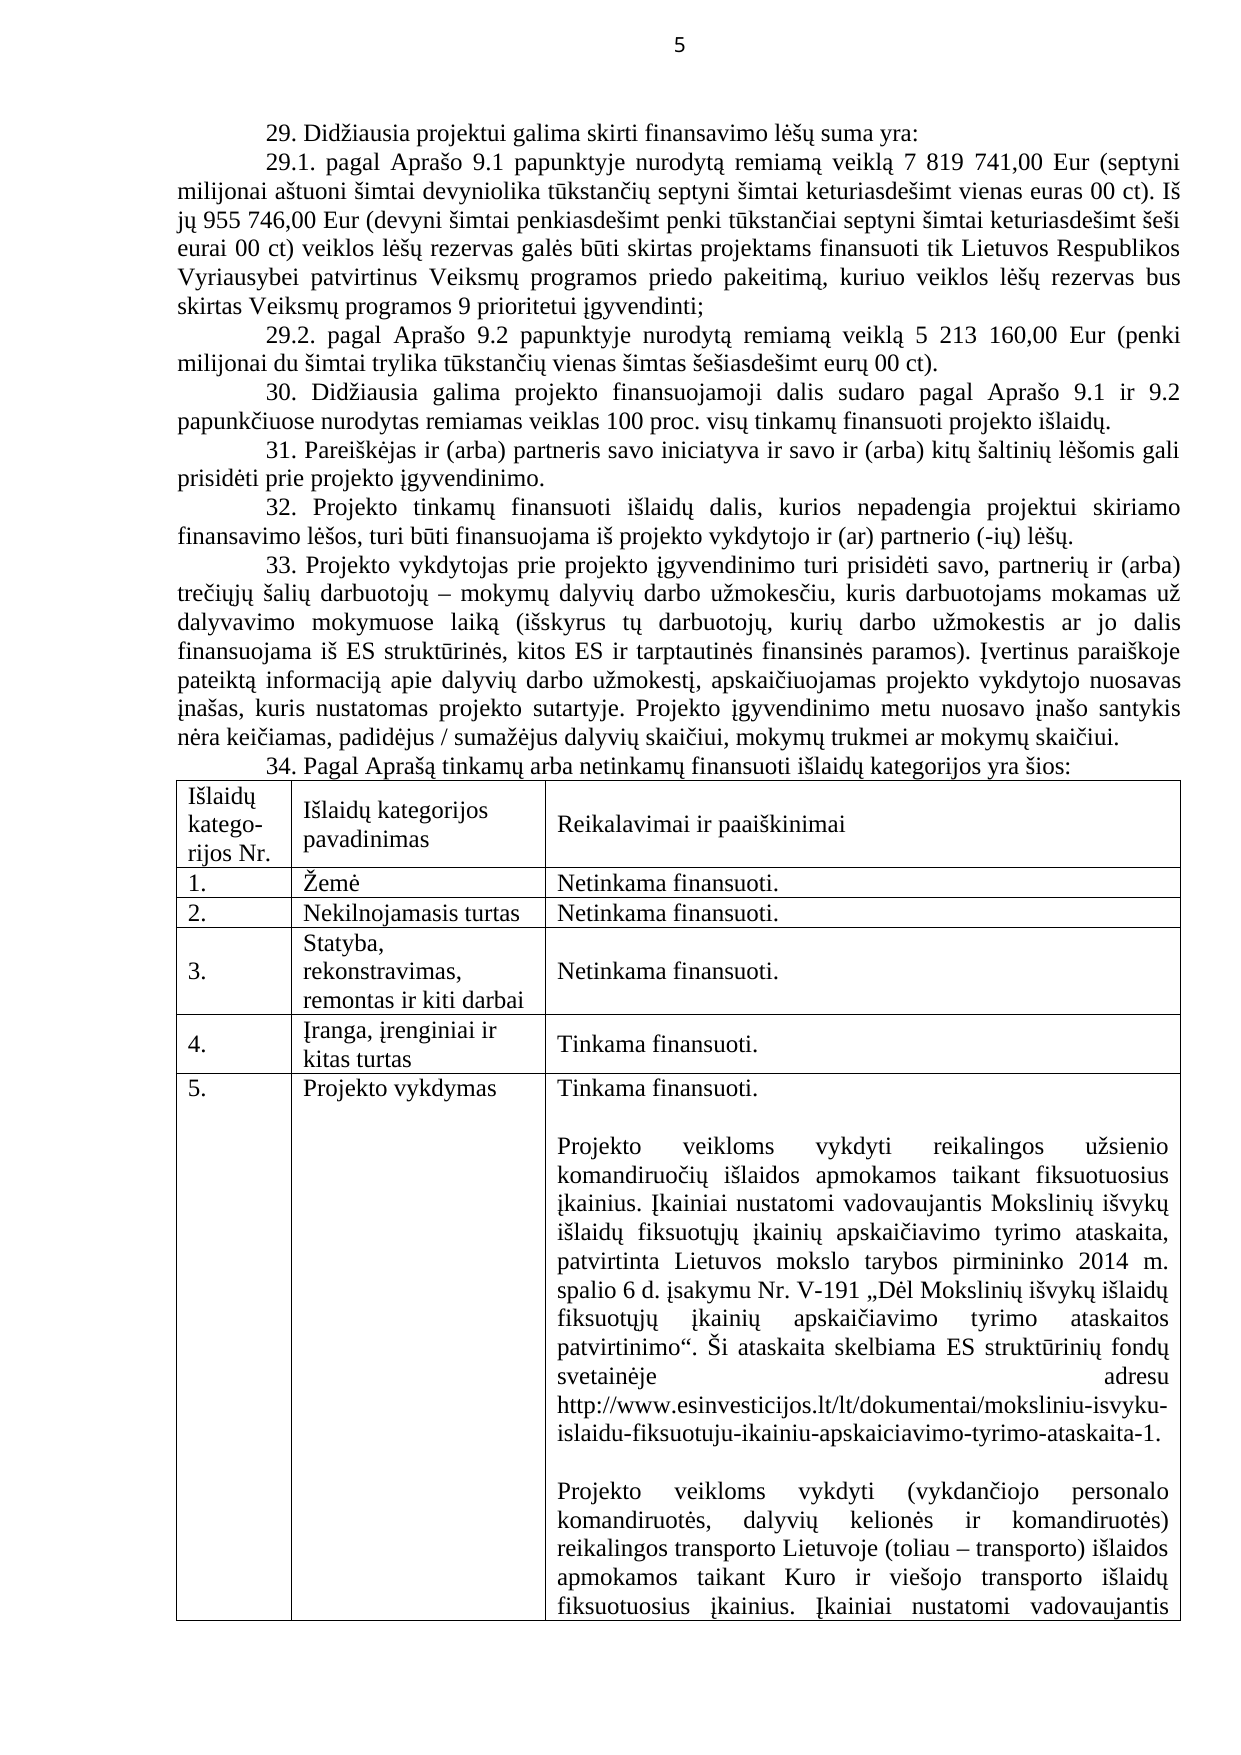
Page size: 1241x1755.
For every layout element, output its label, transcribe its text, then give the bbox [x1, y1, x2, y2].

table_header Išlaidų kategorijos pavadinimas [292, 781, 545, 867]
table_cell Projekto vykdymas [292, 1074, 545, 1620]
table_cell 1. [177, 868, 291, 897]
table_cell Nekilnojamasis turtas [292, 898, 545, 927]
table_cell Tinkama finansuoti. [546, 1015, 1180, 1072]
table_cell Netinkama finansuoti. [546, 928, 1180, 1014]
table_header Išlaidų katego-rijos Nr. [177, 781, 291, 867]
text 29.1. pagal Aprašo 9.1 papunktyje nurodytą remiamą veiklą 7 819 741,00 Eur (septyni milijonai aštuoni šimtai devyniolika tūkstančių septyni šimtai keturiasdešimt vienas euras 00 ct). Iš jų 955 746,00 Eur (devyni šimtai penkiasdešimt penki tūkstančiai septyni šimtai keturiasdešimt šeši eurai 00 ct) veiklos lėšų rezervas galės būti skirtas projektams finansuoti tik Lietuvos Respublikos Vyriausybei patvirtinus Veiksmų programos priedo pakeitimą, kuriuo veiklos lėšų rezervas bus skirtas Veiksmų programos 9 prioritetui įgyvendinti; [177, 147, 1182, 320]
text 33. Projekto vykdytojas prie projekto įgyvendinimo turi prisidėti savo, partnerių ir (arba) trečiųjų šalių darbuotojų – mokymų dalyvių darbo užmokesčiu, kuris darbuotojams mokamas už dalyvavimo mokymuose laiką (išskyrus tų darbuotojų, kurių darbo užmokestis ar jo dalis finansuojama iš ES struktūrinės, kitos ES ir tarptautinės finansinės paramos). Įvertinus paraiškoje pateiktą informaciją apie dalyvių darbo užmokestį, apskaičiuojamas projekto vykdytojo nuosavas įnašas, kuris nustatomas projekto sutartyje. Projekto įgyvendinimo metu nuosavo įnašo santykis nėra keičiamas, padidėjus / sumažėjus dalyvių skaičiui, mokymų trukmei ar mokymų skaičiui. [177, 550, 1182, 751]
text 29. Didžiausia projektui galima skirti finansavimo lėšų suma yra: [177, 118, 1182, 147]
table_cell Statyba, rekonstravimas, remontas ir kiti darbai [292, 928, 545, 1014]
text 31. Pareiškėjas ir (arba) partneris savo iniciatyva ir savo ir (arba) kitų šaltinių lėšomis gali prisidėti prie projekto įgyvendinimo. [177, 435, 1182, 492]
text 29.2. pagal Aprašo 9.2 papunktyje nurodytą remiamą veiklą 5 213 160,00 Eur (penki milijonai du šimtai trylika tūkstančių vienas šimtas šešiasdešimt eurų 00 ct). [177, 320, 1182, 377]
table_cell Tinkama finansuoti. Projekto veikloms vykdyti reikalingos užsienio komandiruočių išlaidos apmokamos taikant fiksuotuosius įkainius. Įkainiai nustatomi vadovaujantis Mokslinių išvykų išlaidų fiksuotųjų įkainių apskaičiavimo tyrimo ataskaita, patvirtinta Lietuvos mokslo tarybos pirmininko 2014 m. spalio 6 d. įsakymu Nr. V-191 „Dėl Mokslinių išvykų išlaidų fiksuotųjų įkainių apskaičiavimo tyrimo ataskaitos patvirtinimo“. Ši ataskaita skelbiama ES struktūrinių fondų svetainėje adresu http://www.esinvesticijos.lt/lt/dokumentai/moksliniu-isvyku-islaidu-fiksuotuju-ikainiu-apskaiciavimo-tyrimo-ataskaita-1. Projekto veikloms vykdyti (vykdančiojo personalo komandiruotės, dalyvių kelionės ir komandiruotės) reikalingos transporto Lietuvoje (toliau – transporto) išlaidos apmokamos taikant Kuro ir viešojo transporto išlaidų fiksuotuosius įkainius. Įkainiai nustatomi vadovaujantis [546, 1074, 1180, 1620]
table_header Reikalavimai ir paaiškinimai [546, 781, 1180, 867]
text 32. Projekto tinkamų finansuoti išlaidų dalis, kurios nepadengia projektui skiriamo finansavimo lėšos, turi būti finansuojama iš projekto vykdytojo ir (ar) partnerio (-ių) lėšų. [177, 492, 1182, 550]
table_cell 2. [177, 898, 291, 927]
table_cell 4. [177, 1015, 291, 1072]
table_cell Netinkama finansuoti. [546, 898, 1180, 927]
text 34. Pagal Aprašą tinkamų arba netinkamų finansuoti išlaidų kategorijos yra šios: [266, 751, 1182, 780]
table_cell Netinkama finansuoti. [546, 868, 1180, 897]
table_cell Žemė [292, 868, 545, 897]
text 30. Didžiausia galima projekto finansuojamoji dalis sudaro pagal Aprašo 9.1 ir 9.2 papunkčiuose nurodytas remiamas veiklas 100 proc. visų tinkamų finansuoti projekto išlaidų. [177, 377, 1182, 435]
table_cell 3. [177, 928, 291, 1014]
table_cell Įranga, įrenginiai ir kitas turtas [292, 1015, 545, 1072]
table_cell 5. [177, 1074, 291, 1620]
